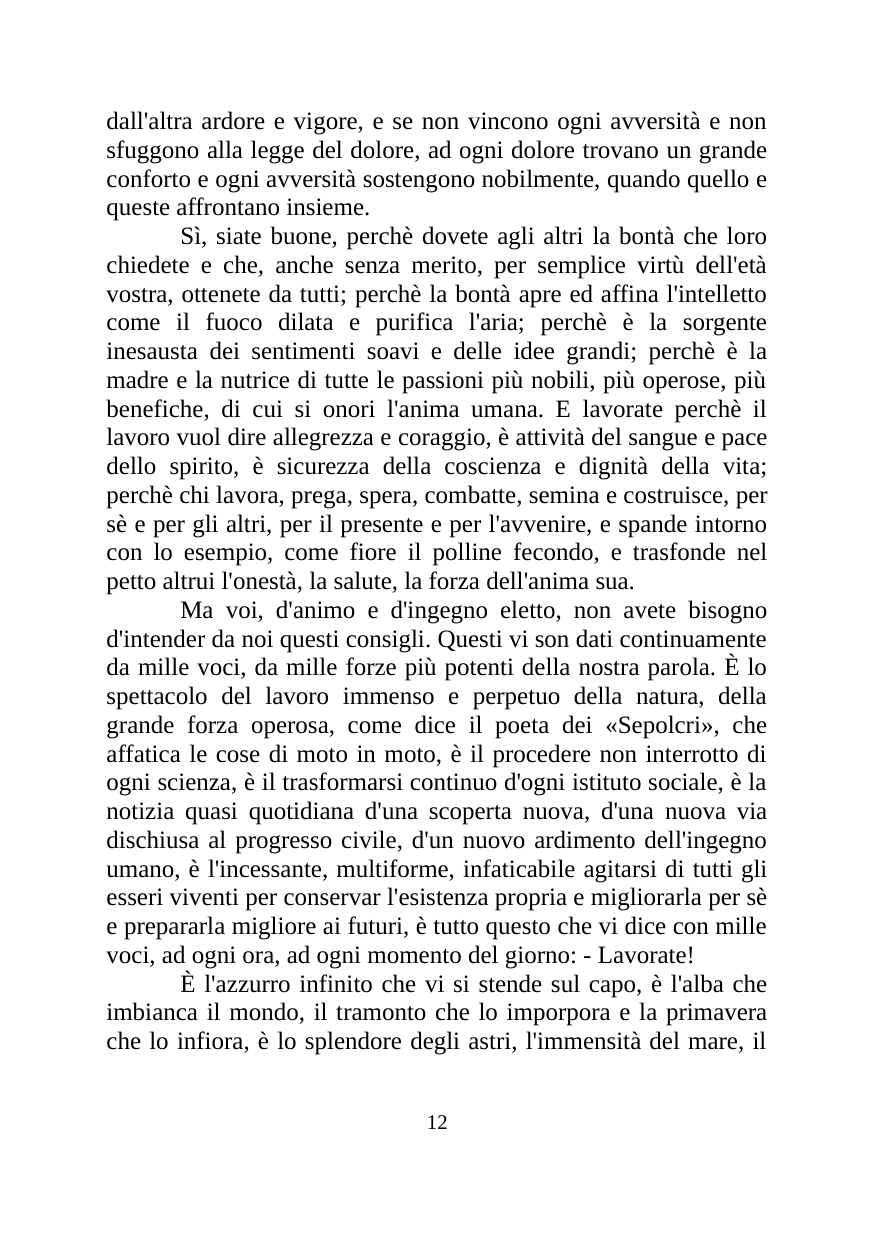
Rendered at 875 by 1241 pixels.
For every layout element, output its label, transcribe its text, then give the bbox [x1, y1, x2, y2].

text dall'altra ardore e vigore, e se non vincono ogni avversità e non sfuggono alla legge del dolore, ad ogni dolore trovano un grande conforto e ogni avversità sostengono nobilmente, quando quello e queste affrontano insieme. [106, 106, 768, 221]
text Ma voi, d'animo e d'ingegno eletto, non avete bisogno d'intender da noi questi consigli. Questi vi son dati continuamente da mille voci, da mille forze più potenti della nostra parola. È lo spettacolo del lavoro immenso e perpetuo della natura, della grande forza operosa, come dice il poeta dei «Sepolcri», che affatica le cose di moto in moto, è il procedere non interrotto di ogni scienza, è il trasformarsi continuo d'ogni istituto sociale, è la notizia quasi quotidiana d'una scoperta nuova, d'una nuova via dischiusa al progresso civile, d'un nuovo ardimento dell'ingegno umano, è l'incessante, multiforme, infaticabile agitarsi di tutti gli esseri viventi per conservar l'esistenza propria e migliorarla per sè e prepararla migliore ai futuri, è tutto questo che vi dice con mille voci, ad ogni ora, ad ogni momento del giorno: - Lavorate! [106, 595, 768, 969]
text È l'azzurro infinito che vi si stende sul capo, è l'alba che imbianca il mondo, il tramonto che lo imporpora e la primavera che lo infiora, è lo splendore degli astri, l'immensità del mare, il [106, 969, 768, 1055]
text Sì, siate buone, perchè dovete agli altri la bontà che loro chiedete e che, anche senza merito, per semplice virtù dell'età vostra, ottenete da tutti; perchè la bontà apre ed affina l'intelletto come il fuoco dilata e purifica l'aria; perchè è la sorgente inesausta dei sentimenti soavi e delle idee grandi; perchè è la madre e la nutrice di tutte le passioni più nobili, più operose, più benefiche, di cui si onori l'anima umana. E lavorate perchè il lavoro vuol dire allegrezza e coraggio, è attività del sangue e pace dello spirito, è sicurezza della coscienza e dignità della vita; perchè chi lavora, prega, spera, combatte, semina e costruisce, per sè e per gli altri, per il presente e per l'avvenire, e spande intorno con lo esempio, come fiore il polline fecondo, e trasfonde nel petto altrui l'onestà, la salute, la forza dell'anima sua. [106, 221, 768, 595]
